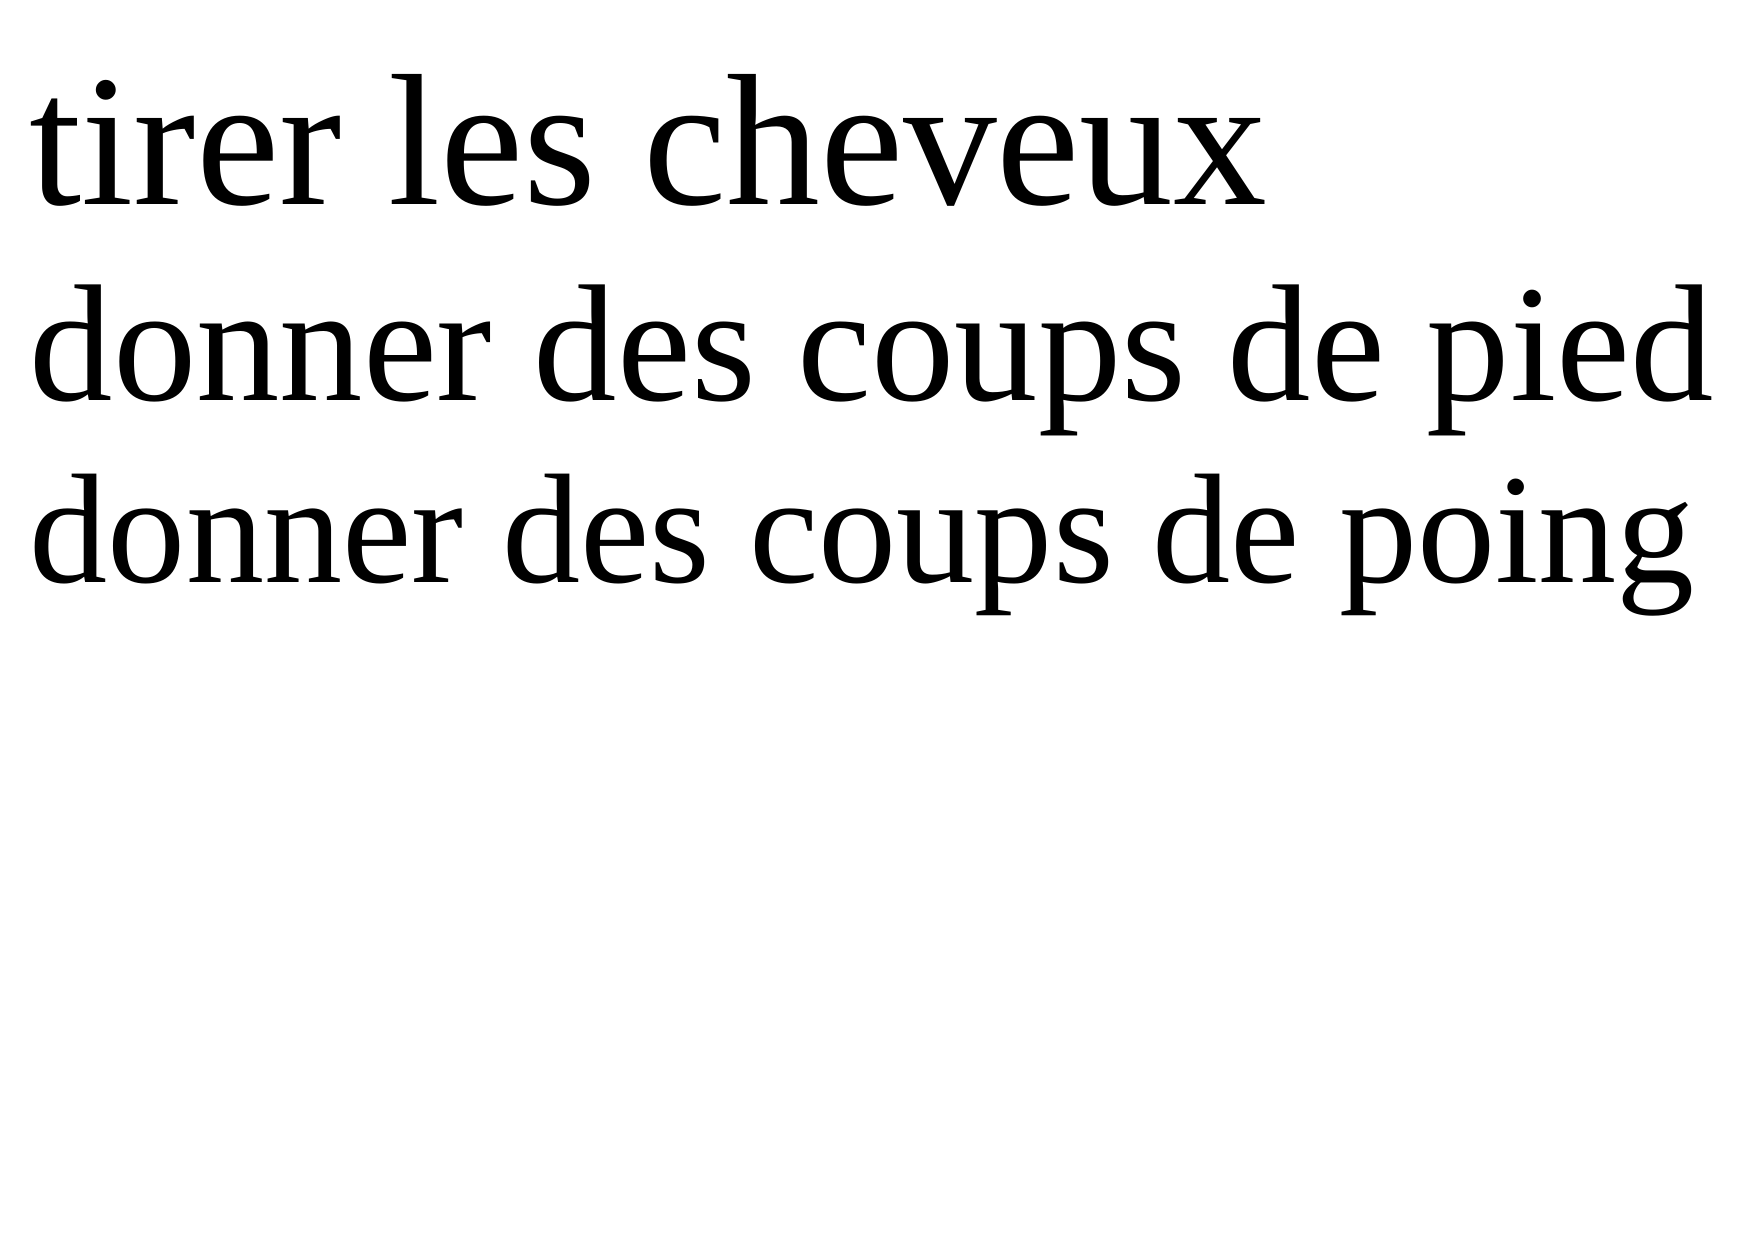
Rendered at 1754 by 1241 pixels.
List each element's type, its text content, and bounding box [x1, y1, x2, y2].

text tirer les cheveux [29, 29, 1724, 245]
text donner des coups de pied [29, 245, 1724, 437]
text donner des coups de poing [29, 437, 1724, 616]
